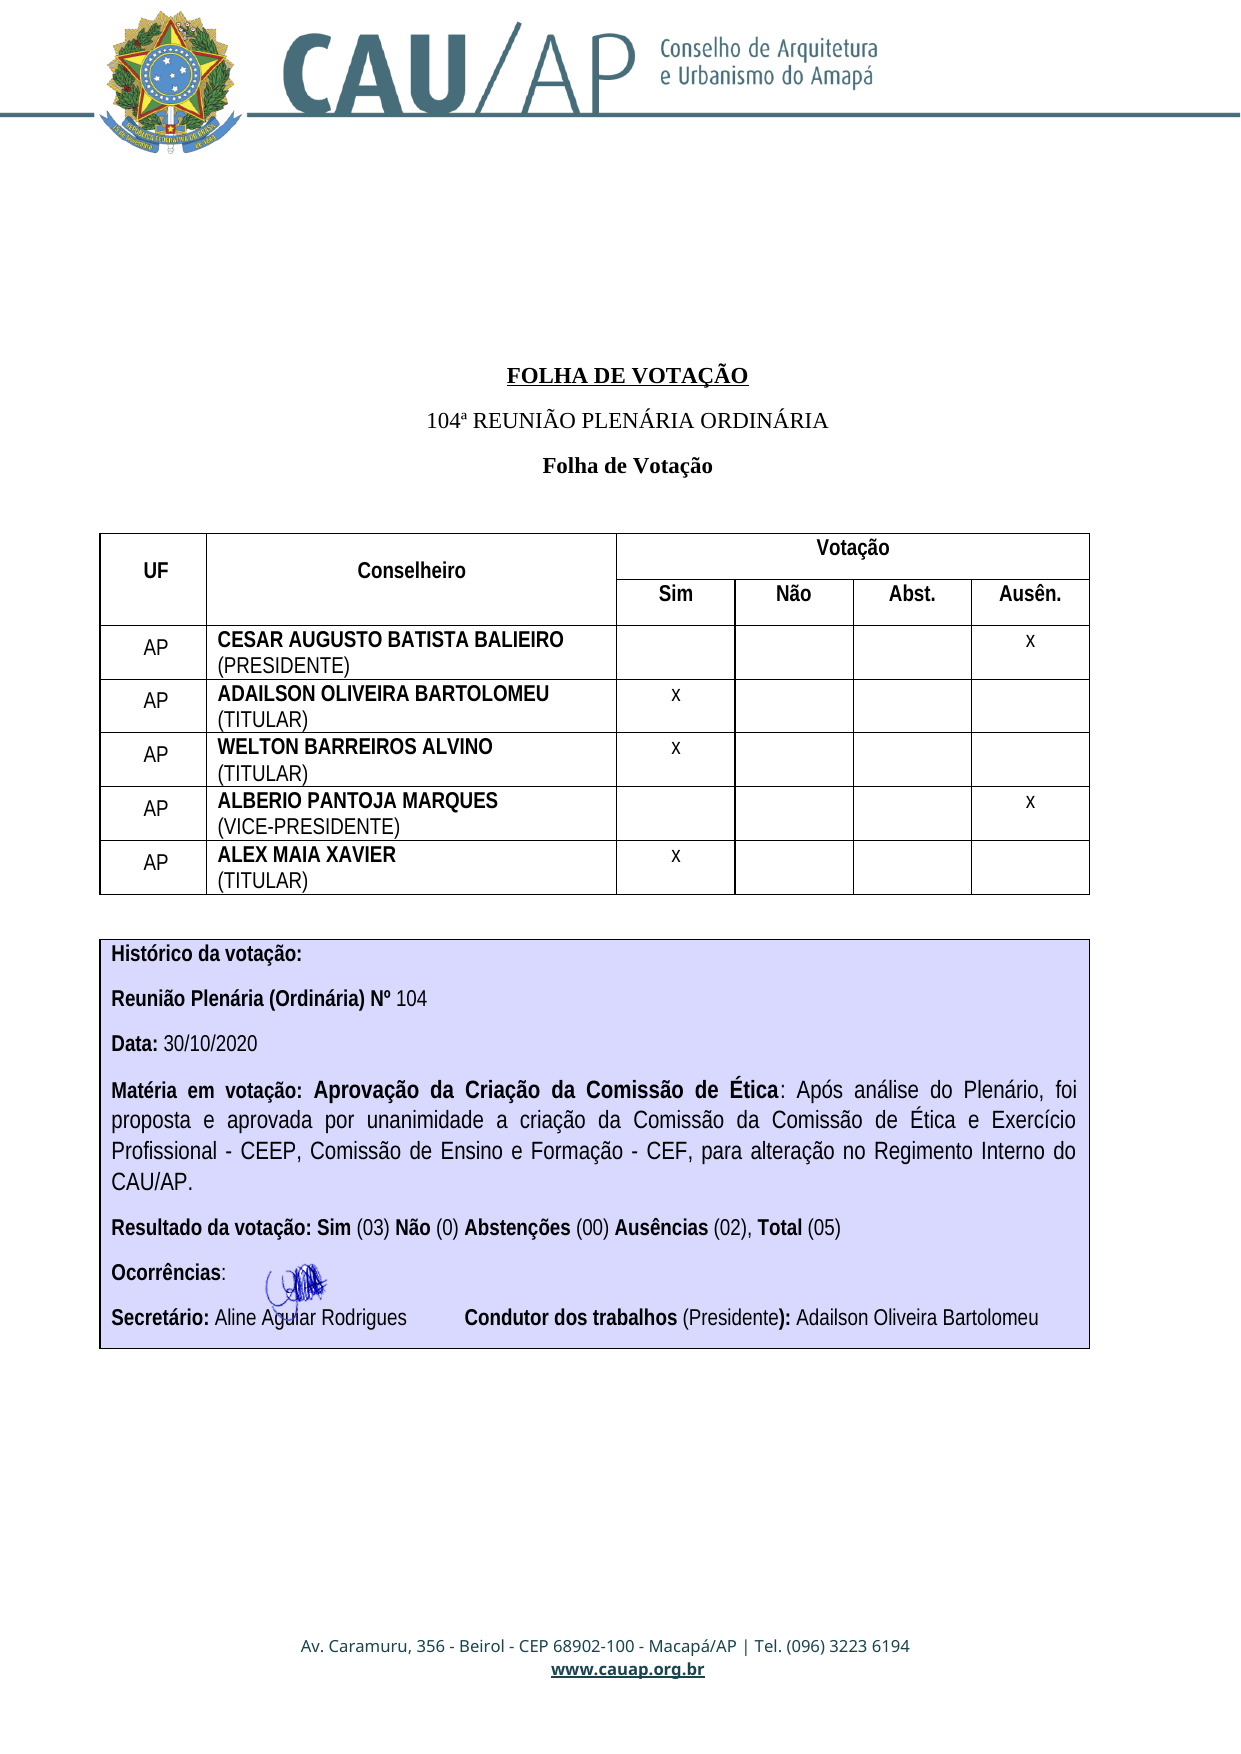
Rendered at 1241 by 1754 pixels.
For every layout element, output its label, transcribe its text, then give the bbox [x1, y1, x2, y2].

table_header Conselheiro [207, 534, 616, 625]
text FOLHA DE VOTAÇÃO [148, 362, 1107, 388]
table_cell Histórico da votação: Reunião Plenária (Ordinária) Nº 104 Data: 30/10/2020 Matéria em votação: Aprovação da Criação da Comissão de Ética: Após análise do Plenário, foi proposta e aprovada por unanimidade a criação da Comissão da Comissão de Ética e Exercício Profissional - CEEP, Comissão de Ensino e Formação - CEF, para alteração no Regimento Interno do CAU/AP. Resultado da votação: Sim (03) Não (0) Abstenções (00) Ausências (02), Total (05) Ocorrências: Secretário: Aline Aguiar Rodrigues Condutor dos trabalhos (Presidente): Adailson Oliveira Bartolomeu [101, 940, 1089, 1348]
table_cell [617, 895, 735, 939]
table_cell x [972, 626, 1089, 678]
table_cell [971, 895, 1089, 939]
table_cell Ausên. [972, 580, 1089, 625]
table_cell [736, 626, 853, 678]
table_cell [854, 733, 971, 786]
table_cell Não [736, 580, 853, 625]
table_cell [972, 733, 1089, 786]
table_cell ALBERIO PANTOJA MARQUES (VICE-PRESIDENTE) [207, 787, 616, 840]
table_cell WELTON BARREIROS ALVINO (TITULAR) [207, 733, 616, 786]
table_cell [854, 626, 971, 678]
table_cell [736, 841, 853, 893]
table_cell x [617, 841, 734, 893]
table_cell [736, 680, 853, 732]
table_cell Sim [617, 580, 734, 625]
table_cell [972, 841, 1089, 893]
table_cell AP [101, 787, 206, 840]
table_header UF [101, 534, 206, 625]
table_cell AP [101, 733, 206, 786]
table_cell [854, 787, 971, 840]
table_cell [617, 626, 734, 678]
table_cell [854, 841, 971, 893]
table_cell x [617, 680, 734, 732]
table_cell AP [101, 680, 206, 732]
table_cell [206, 895, 617, 939]
table_cell [736, 733, 853, 786]
table_header Votação [617, 534, 1089, 579]
table_cell [853, 895, 971, 939]
text Folha de Votação [148, 452, 1107, 478]
table_cell [617, 787, 734, 840]
table_cell CESAR AUGUSTO BATISTA BALIEIRO (PRESIDENTE) [207, 626, 616, 678]
table_cell x [617, 733, 734, 786]
table_cell ALEX MAIA XAVIER (TITULAR) [207, 841, 616, 893]
table_cell Abst. [854, 580, 971, 625]
table_cell [854, 680, 971, 732]
table_cell AP [101, 626, 206, 678]
table_cell x [972, 787, 1089, 840]
table_cell [100, 895, 206, 939]
table_cell ADAILSON OLIVEIRA BARTOLOMEU (TITULAR) [207, 680, 616, 732]
table_cell AP [101, 841, 206, 893]
text 104ª REUNIÃO PLENÁRIA ORDINÁRIA [148, 407, 1107, 433]
table_cell [736, 787, 853, 840]
table_cell [972, 680, 1089, 732]
table_cell [735, 895, 853, 939]
